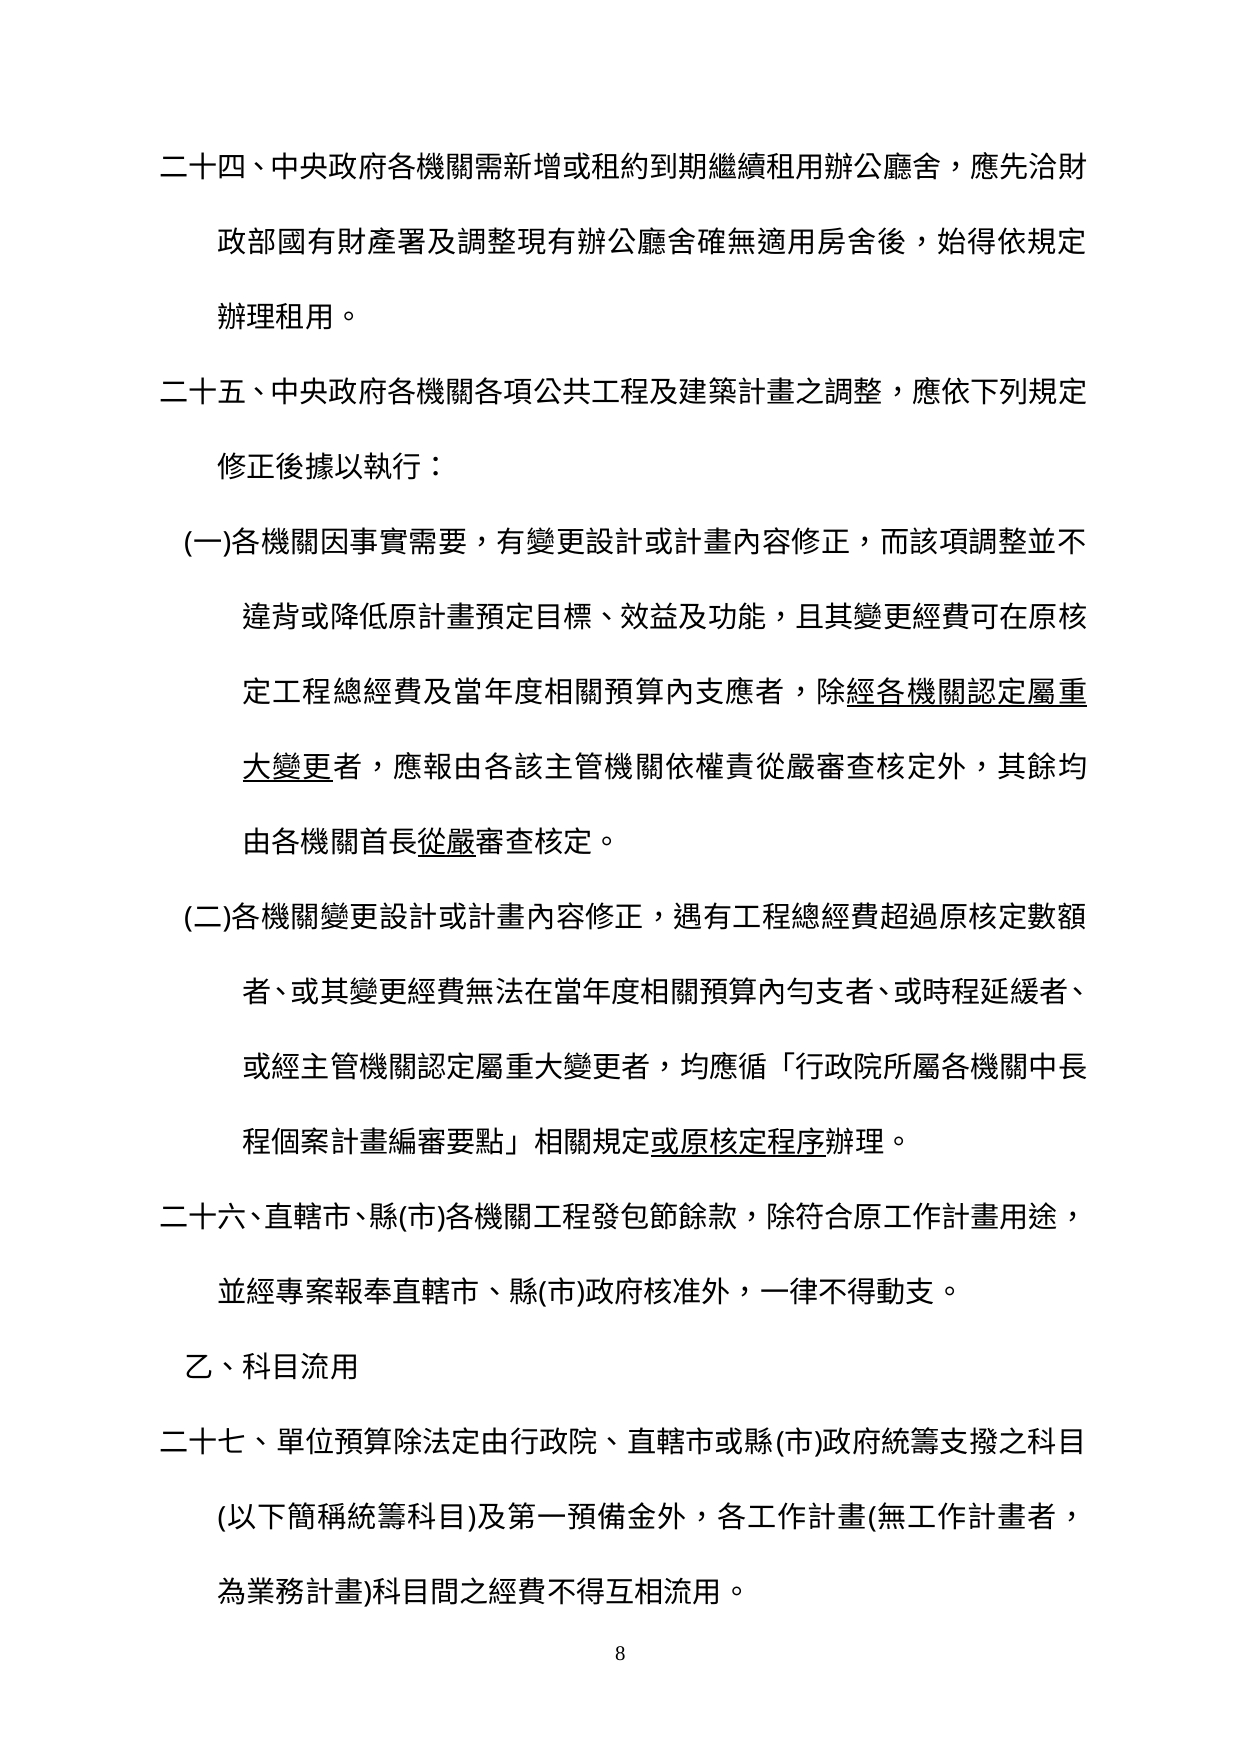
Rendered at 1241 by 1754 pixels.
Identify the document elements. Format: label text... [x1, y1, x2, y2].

table_cell 二十五、中央政府各機關各項公共工程及建築計畫之調整，應依下列規定修正後據以執行： (一)各機關因事實需要，有變更設計或計畫內容修正，而該項調整並不違背或降低原計畫預定目標、效益及功能，且其變更經費可在原核定工程總經費及當年度相關預算內支應者，除經各機關認定屬重大變更者，應報由各該主管機關依權責從嚴審查核定外，其餘均由各機關首長從嚴審查核定。 (二)各機關變更設計或計畫內容修正，遇有工程總經費超過原核定數額者、或其變更經費無法在當年度相關預算內勻支者、或時程延緩者、或經主管機關認定屬重大變更者，均應循「行政院所屬各機關中長程個案計畫編審要點」相關規定或原核定程序辦理。 [148, 352, 1098, 1177]
table_cell 二十四、中央政府各機關需新增或租約到期繼續租用辦公廳舍，應先洽財政部國有財產署及調整現有辦公廳舍確無適用房舍後，始得依規定辦理租用。 [148, 127, 1098, 352]
table_cell 二十六、直轄市、縣(市)各機關工程發包節餘款，除符合原工作計畫用途，並經專案報奉直轄市、縣(市)政府核准外，一律不得動支。 [148, 1177, 1098, 1327]
table_cell 乙、科目流用 [148, 1327, 1098, 1402]
table_cell 二十七、單位預算除法定由行政院、直轄市或縣(市)政府統籌支撥之科目(以下簡稱統籌科目)及第一預備金外，各工作計畫(無工作計畫者，為業務計畫)科目間之經費不得互相流用。 [148, 1402, 1098, 1627]
